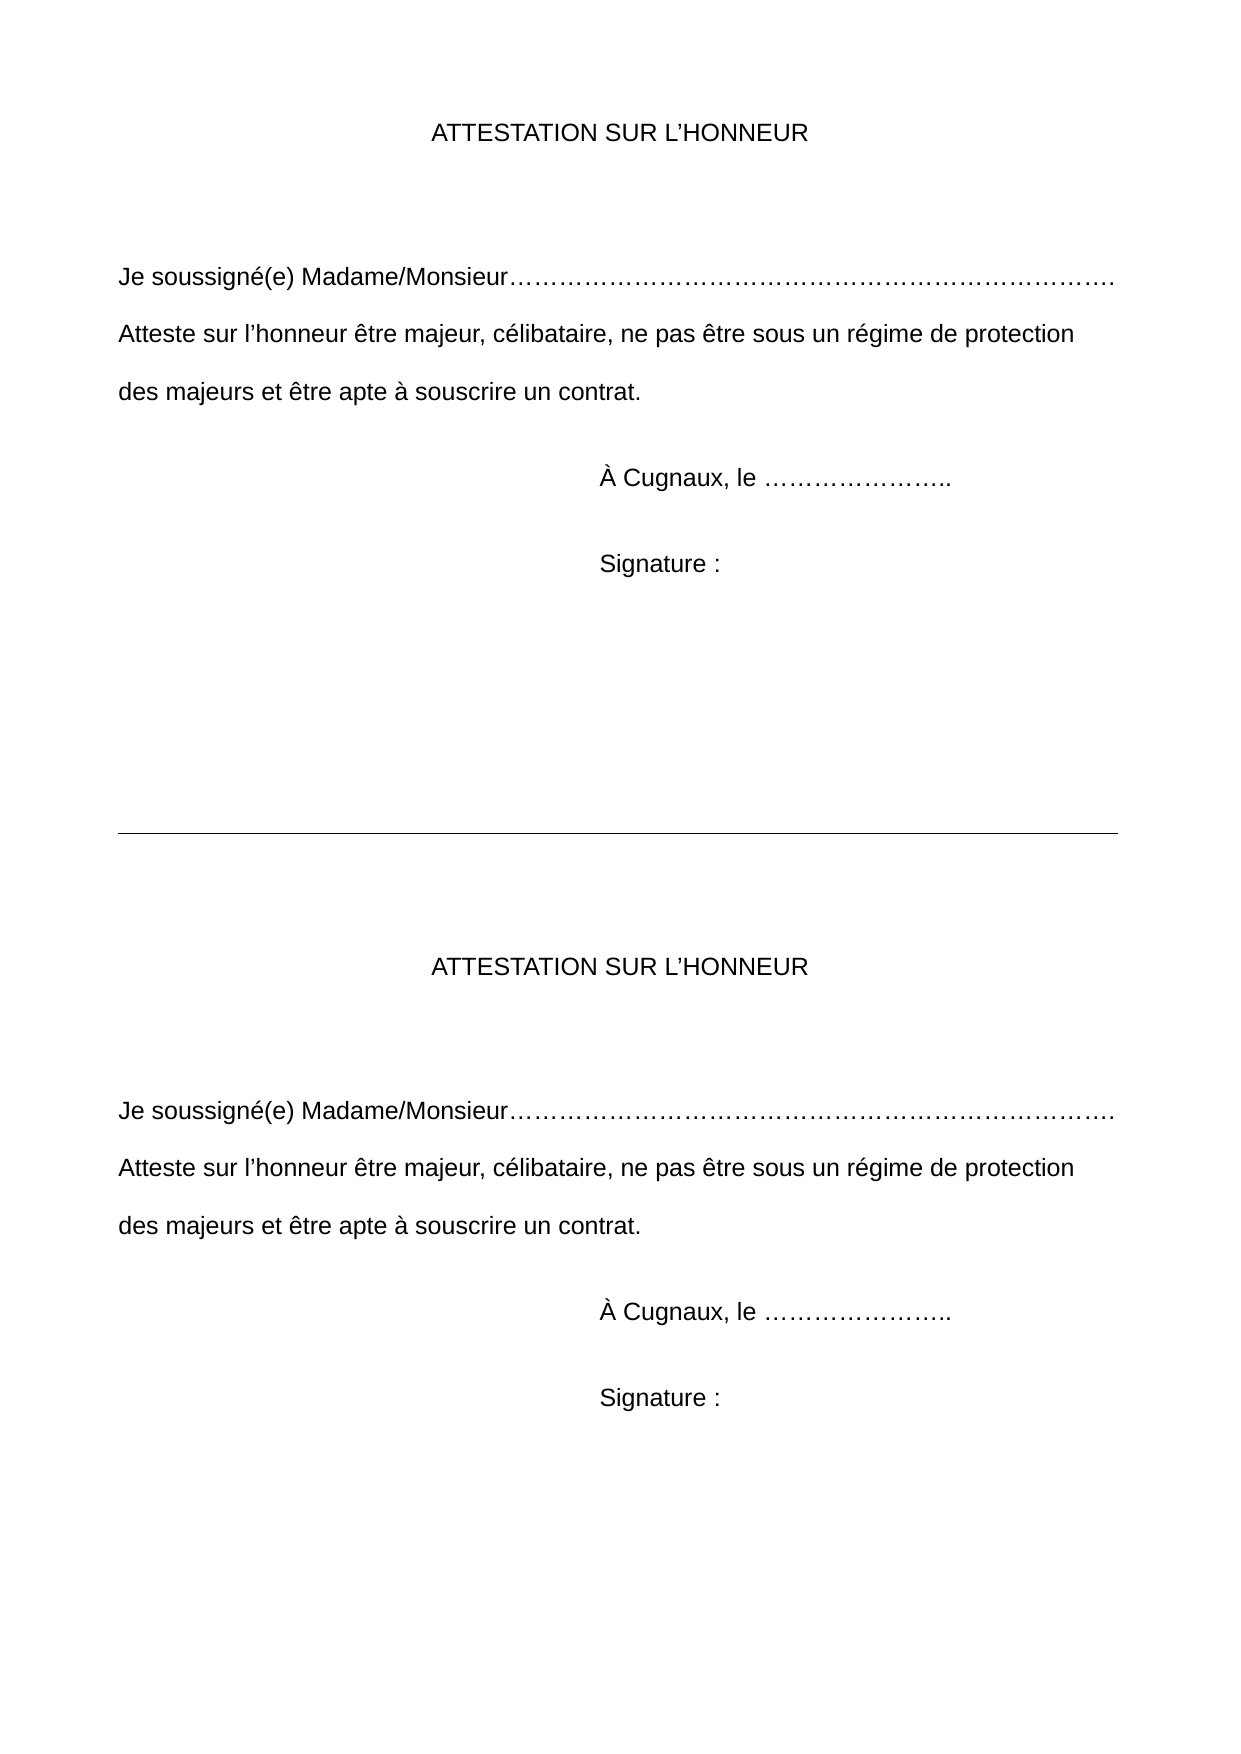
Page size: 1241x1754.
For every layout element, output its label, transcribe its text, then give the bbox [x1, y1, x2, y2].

text Atteste sur l’honneur être majeur, célibataire, ne pas être sous un régime de protection [118, 319, 1122, 348]
text À Cugnaux, le ………………….. [118, 1297, 1122, 1326]
text des majeurs et être apte à souscrire un contrat. [118, 1211, 1122, 1239]
text Signature : [118, 549, 1122, 578]
text Atteste sur l’honneur être majeur, célibataire, ne pas être sous un régime de protection [118, 1153, 1122, 1182]
text des majeurs et être apte à souscrire un contrat. [118, 377, 1122, 406]
text À Cugnaux, le ………………….. [118, 463, 1122, 492]
text ATTESTATION SUR L’HONNEUR [118, 952, 1122, 981]
text Signature : [118, 1383, 1122, 1412]
text Je soussigné(e) Madame/Monsieur………………………………………………………………. [118, 1096, 1122, 1124]
text Je soussigné(e) Madame/Monsieur………………………………………………………………. [118, 262, 1122, 291]
text ATTESTATION SUR L’HONNEUR [118, 118, 1122, 147]
